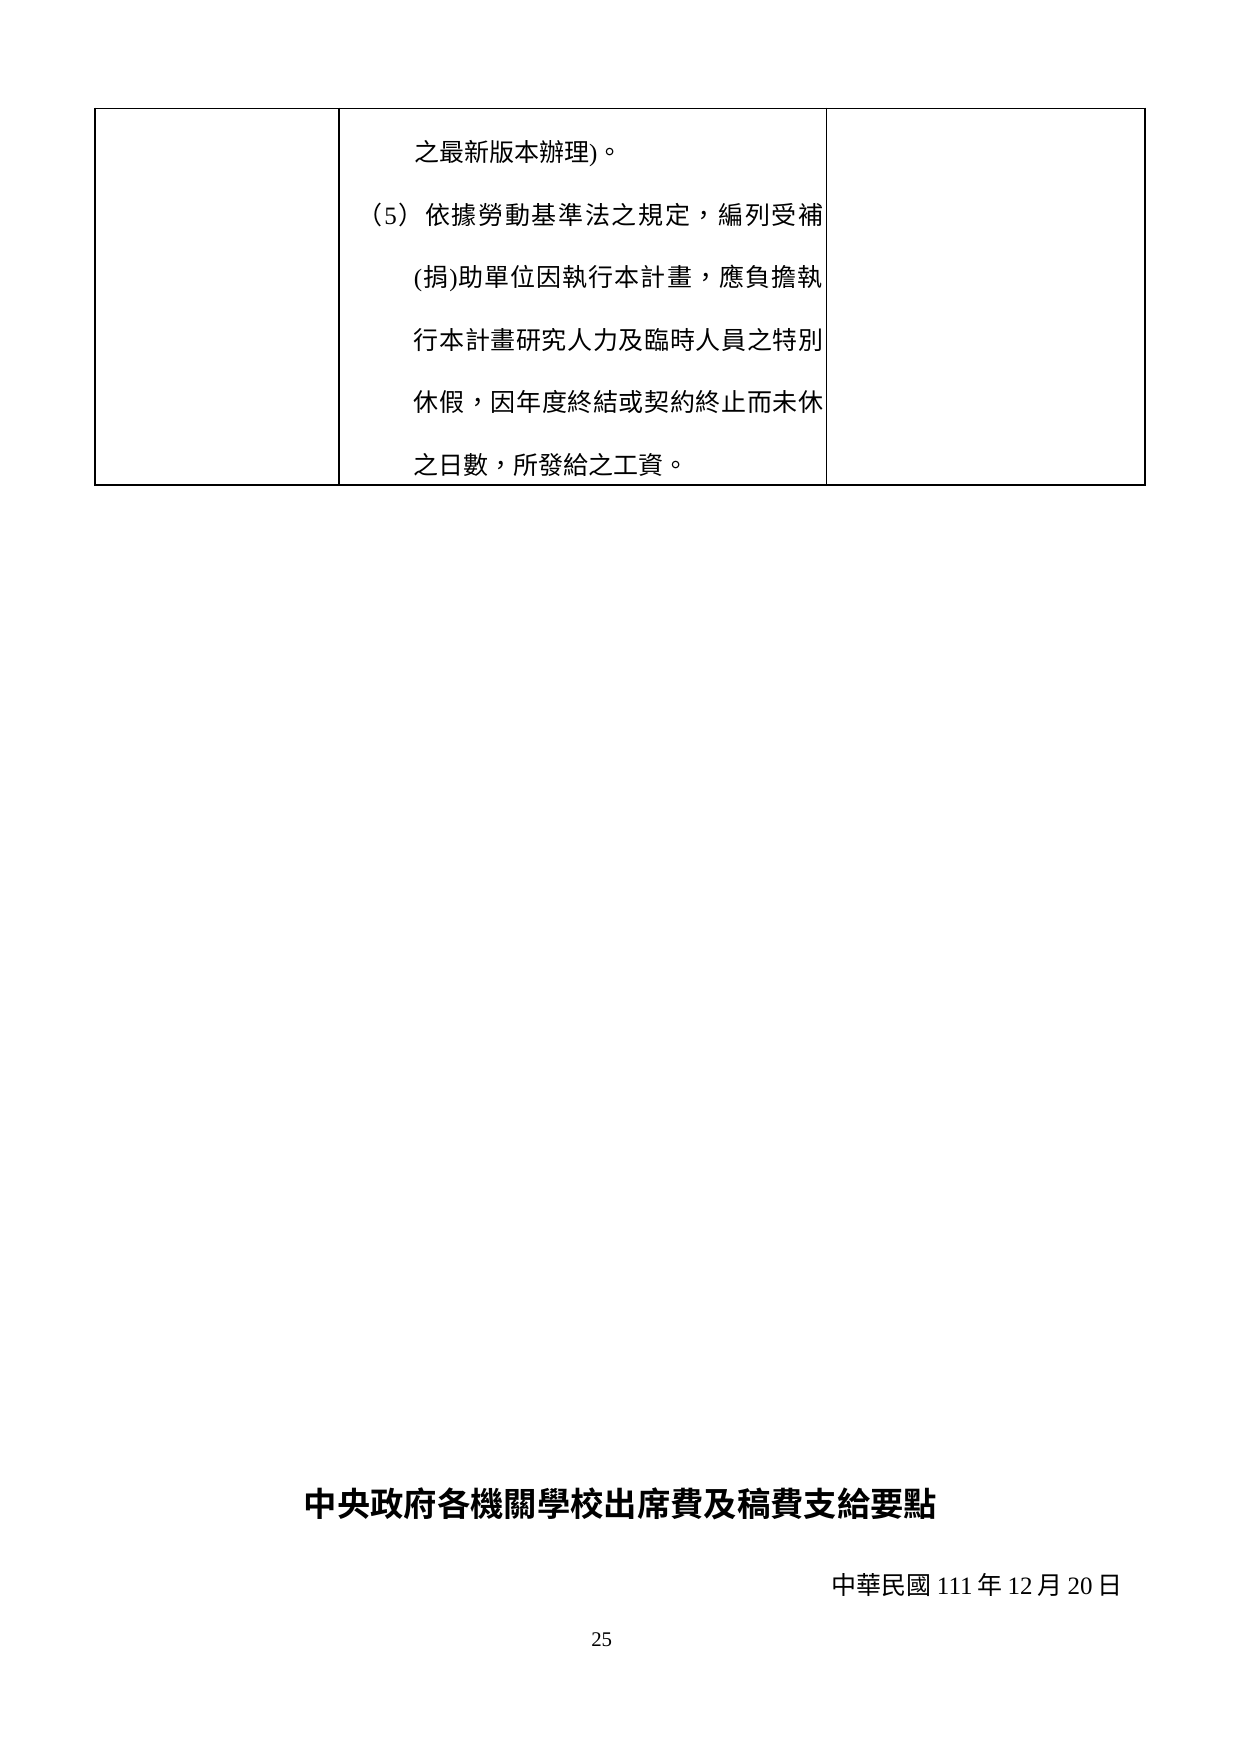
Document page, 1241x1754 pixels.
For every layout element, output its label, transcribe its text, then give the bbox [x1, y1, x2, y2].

table_cell [96, 109, 338, 484]
text 中央政府各機關學校出席費及稿費支給要點 [118, 1461, 1122, 1523]
table_cell 之最新版本辦理)。 （5）依據勞動基準法之規定，編列受補(捐)助單位因執行本計畫，應負擔執行本計畫研究人力及臨時人員之特別休假，因年度終結或契約終止而未休之日數，所發給之工資。 [340, 109, 826, 484]
table_cell [827, 109, 1144, 484]
text 中華民國111年12月20日 [118, 1542, 1122, 1604]
